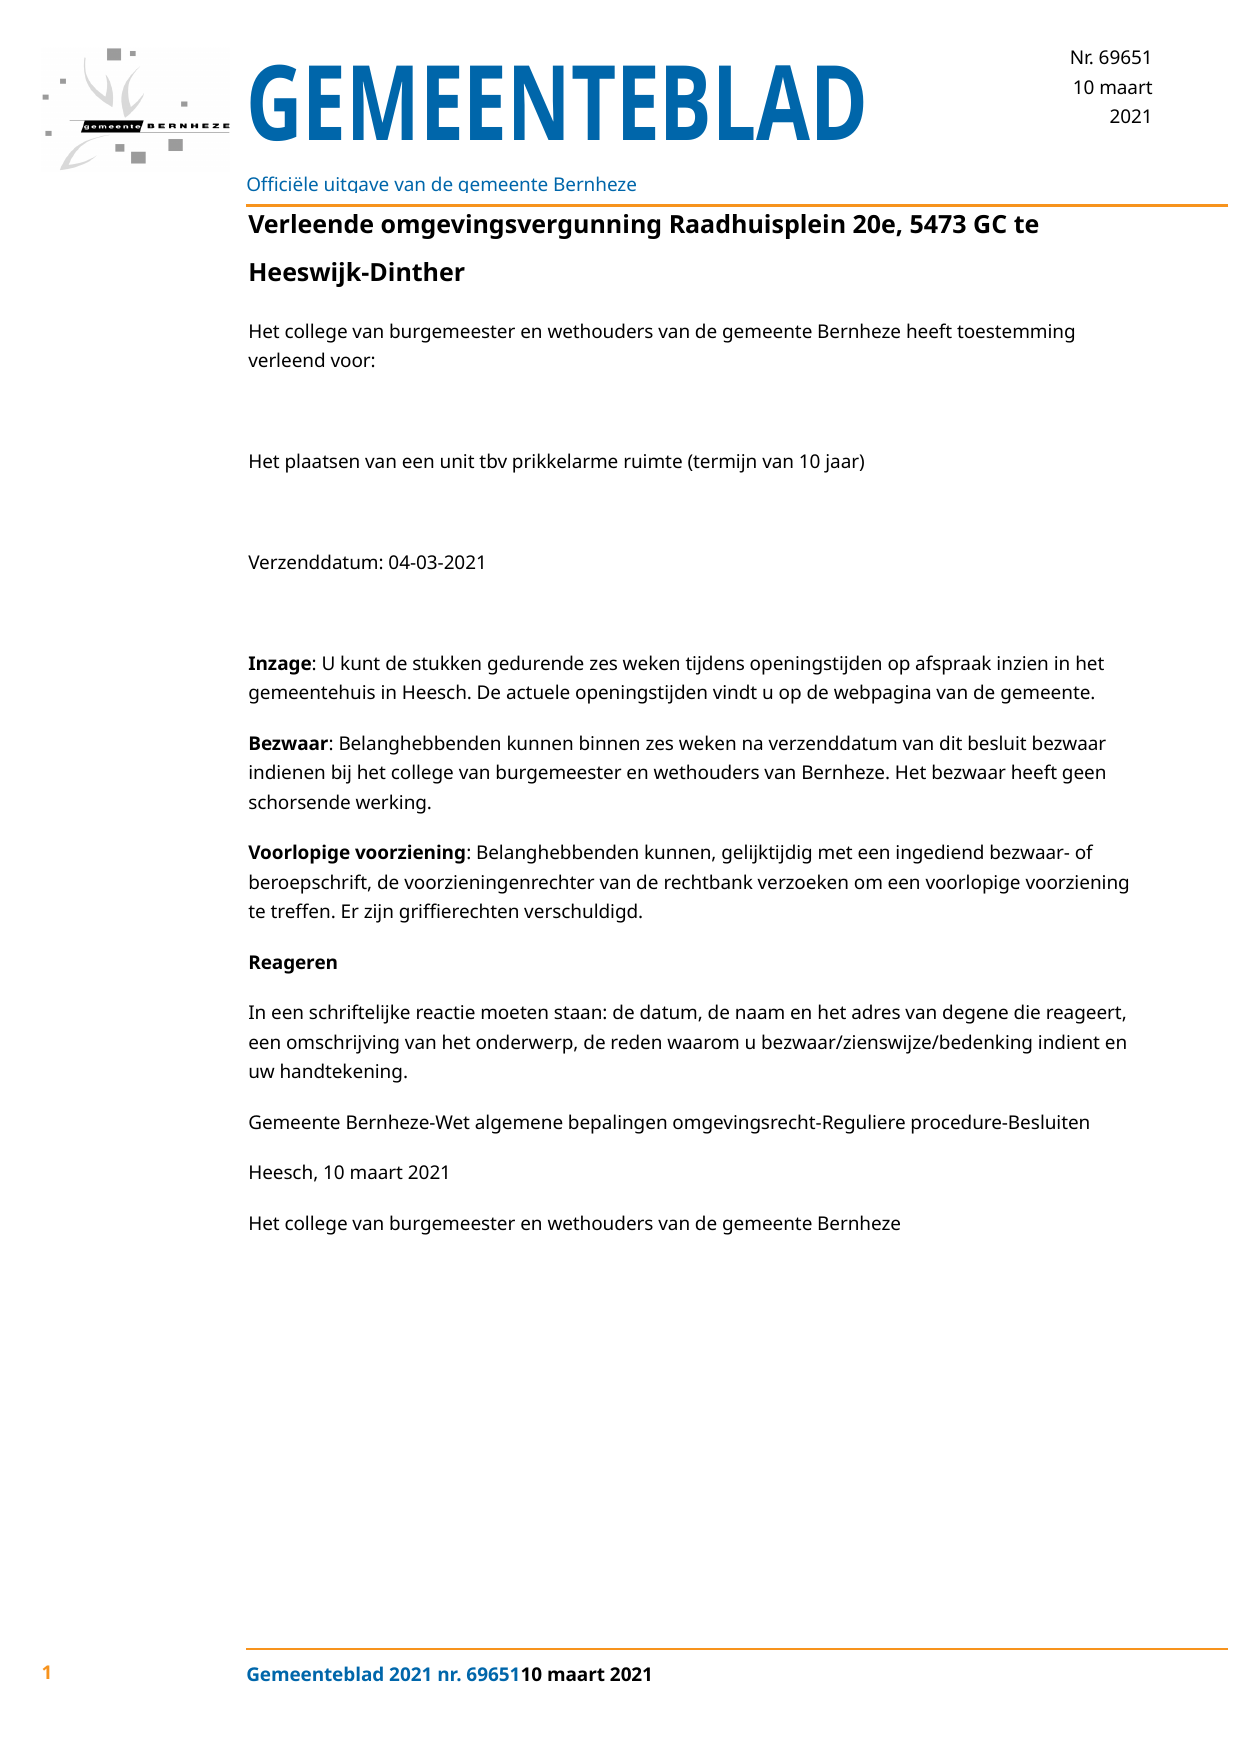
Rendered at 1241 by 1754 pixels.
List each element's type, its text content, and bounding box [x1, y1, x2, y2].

text Heesch, 10 maart 2021 [248, 1159, 1152, 1185]
text Voorlopige voorziening: Belanghebbenden kunnen, gelijktijdig met een ingediend bezwaar- of beroepschrift, de voorzieningenrechter van de rechtbank verzoeken om een voorlopige voorziening te treffen. Er zijn griffierechten verschuldigd. [248, 839, 1152, 924]
text Het plaatsen van een unit tbv prikkelarme ruimte (termijn van 10 jaar) [248, 448, 1152, 474]
text In een schriftelijke reactie moeten staan: de datum, de naam en het adres van degene die reageert, een omschrijving van het onderwerp, de reden waarom u bezwaar/zienswijze/bedenking indient en uw handtekening. [248, 999, 1152, 1084]
text Reageren [248, 949, 1152, 975]
text Verleende omgevingsvergunning Raadhuisplein 20e, 5473 GC te Heeswijk-Dinther [248, 207, 1152, 288]
text Verzenddatum: 04-03-2021 [248, 549, 1152, 575]
text Inzage: U kunt de stukken gedurende zes weken tijdens openingstijden op afspraak inzien in het gemeentehuis in Heesch. De actuele openingstijden vindt u op de webpagina van de gemeente. [248, 650, 1152, 705]
text Het college van burgemeester en wethouders van de gemeente Bernheze heeft toestemming verleend voor: [248, 318, 1152, 373]
picture [41, 47, 231, 172]
text Bezwaar: Belanghebbenden kunnen binnen zes weken na verzenddatum van dit besluit bezwaar indienen bij het college van burgemeester en wethouders van Bernheze. Het bezwaar heeft geen schorsende werking. [248, 730, 1152, 815]
text Het college van burgemeester en wethouders van de gemeente Bernheze [248, 1210, 1152, 1236]
text Gemeente Bernheze-Wet algemene bepalingen omgevingsrecht-Reguliere procedure-Besluiten [248, 1109, 1152, 1135]
